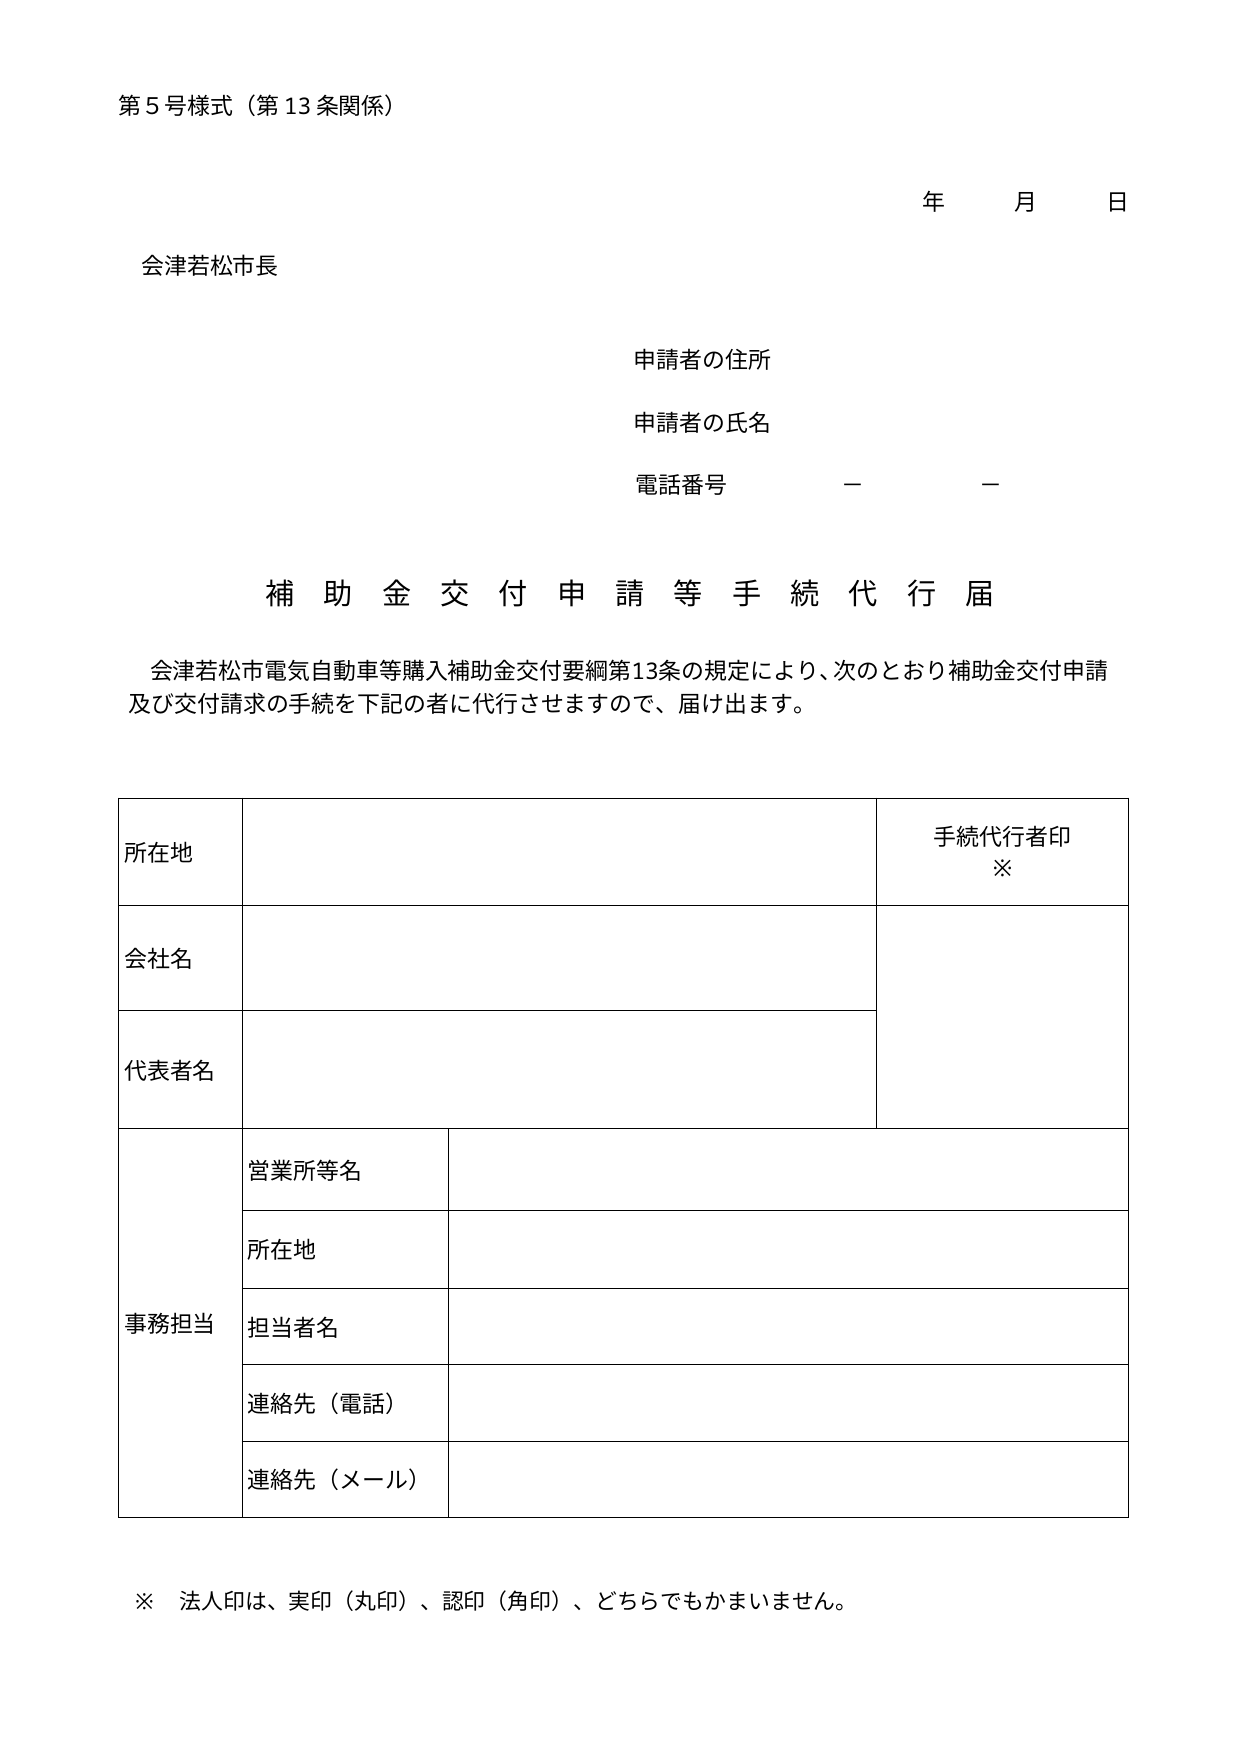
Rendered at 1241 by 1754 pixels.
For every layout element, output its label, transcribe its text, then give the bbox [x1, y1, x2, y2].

table_header [243, 799, 876, 904]
text ※ 法人印は、実印（丸印）、認印（角印）、どちらでもかまいません。 [131, 1584, 1128, 1616]
table_cell 担当者名 [243, 1289, 448, 1364]
table_cell 連絡先（電話） [243, 1365, 448, 1441]
table_cell [877, 906, 1128, 1128]
table_cell 所在地 [243, 1211, 448, 1288]
table_cell 会社名 [119, 906, 242, 1010]
text 第５号様式（第13条関係） [119, 87, 1128, 121]
table_cell [449, 1365, 1128, 1441]
table_cell [243, 906, 876, 1010]
table_cell 代表者名 [119, 1011, 242, 1128]
table_cell [449, 1211, 1128, 1288]
table_cell [243, 1011, 876, 1128]
text 申請者の住所 [141, 343, 1124, 375]
table_header 手続代行者印 ※ [877, 799, 1128, 904]
text 会津若松市電気自動車等購入補助金交付要綱第13条の規定により、次のとおり補助金交付申請及び交付請求の手続を下記の者に代行させますので、届け出ます。 [127, 653, 1108, 719]
table_cell [449, 1289, 1128, 1364]
text 申請者の氏名 [118, 406, 1109, 437]
text 電話番号 － － [131, 468, 1128, 500]
table_cell 事務担当 [119, 1129, 242, 1517]
table_cell [449, 1442, 1128, 1517]
table_cell [449, 1129, 1128, 1210]
table_header 所在地 [119, 799, 242, 904]
text 会津若松市長 [118, 248, 1128, 281]
table_cell 営業所等名 [243, 1129, 448, 1210]
text 年 月 日 [131, 183, 1128, 217]
table_cell 連絡先（メール） [243, 1442, 448, 1517]
text 補 助 金 交 付 申 請 等 手 続 代 行 届 [131, 571, 1128, 613]
